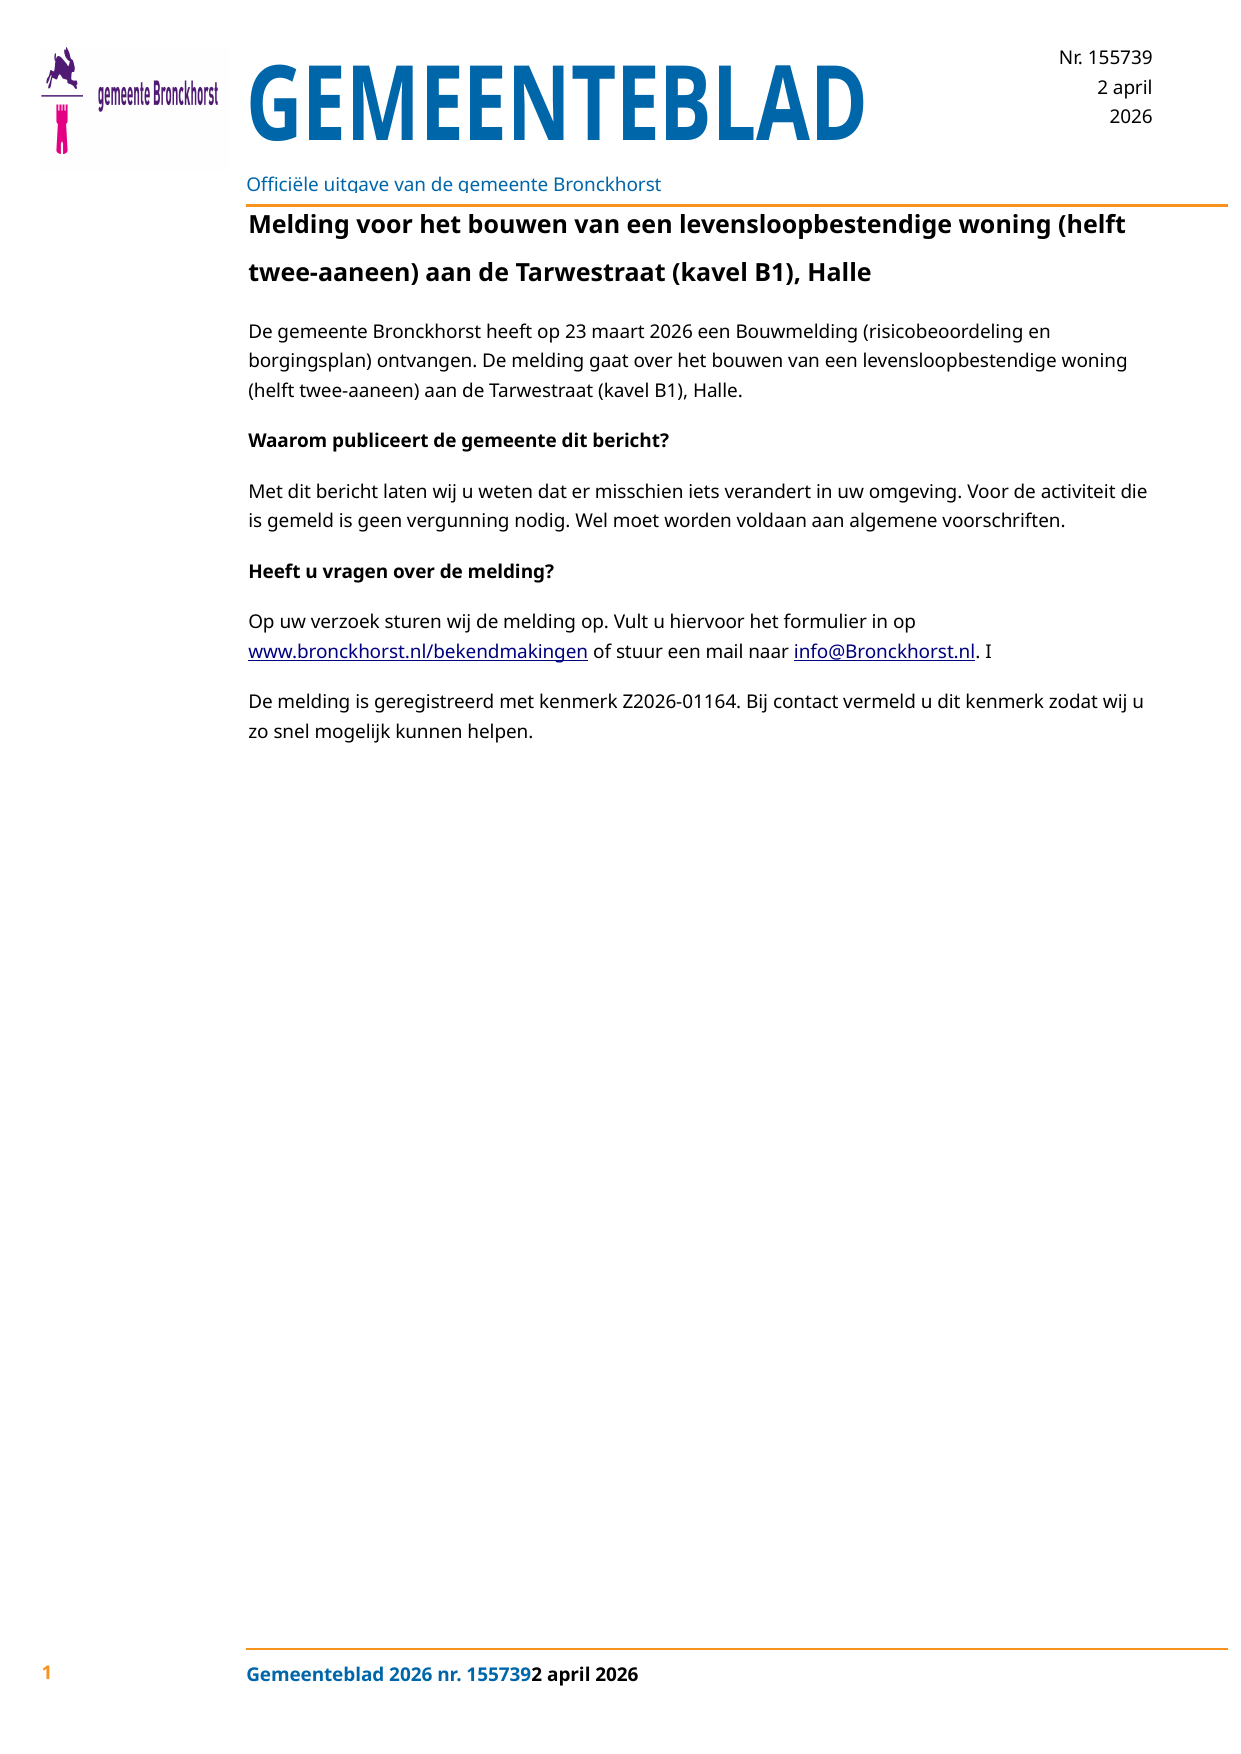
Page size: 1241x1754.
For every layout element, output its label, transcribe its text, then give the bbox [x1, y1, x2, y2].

text Heeft u vragen over de melding? [248, 558, 1152, 584]
text De melding is geregistreerd met kenmerk Z2026-01164. Bij contact vermeld u dit kenmerk zodat wij u zo snel mogelijk kunnen helpen. [248, 688, 1152, 744]
picture [41, 47, 231, 172]
text Op uw verzoek sturen wij de melding op. Vult u hiervoor het formulier in op www.bronckhorst.nl/bekendmakingen of stuur een mail naar info@Bronckhorst.nl. I [248, 608, 1152, 664]
text Met dit bericht laten wij u weten dat er misschien iets verandert in uw omgeving. Voor de activiteit die is gemeld is geen vergunning nodig. Wel moet worden voldaan aan algemene voorschriften. [248, 478, 1152, 533]
text Melding voor het bouwen van een levensloopbestendige woning (helft twee-aaneen) aan de Tarwestraat (kavel B1), Halle [248, 207, 1152, 288]
text De gemeente Bronckhorst heeft op 23 maart 2026 een Bouwmelding (risicobeoordeling en borgingsplan) ontvangen. De melding gaat over het bouwen van een levensloopbestendige woning (helft twee-aaneen) aan de Tarwestraat (kavel B1), Halle. [248, 318, 1152, 403]
text Waarom publiceert de gemeente dit bericht? [248, 427, 1152, 453]
